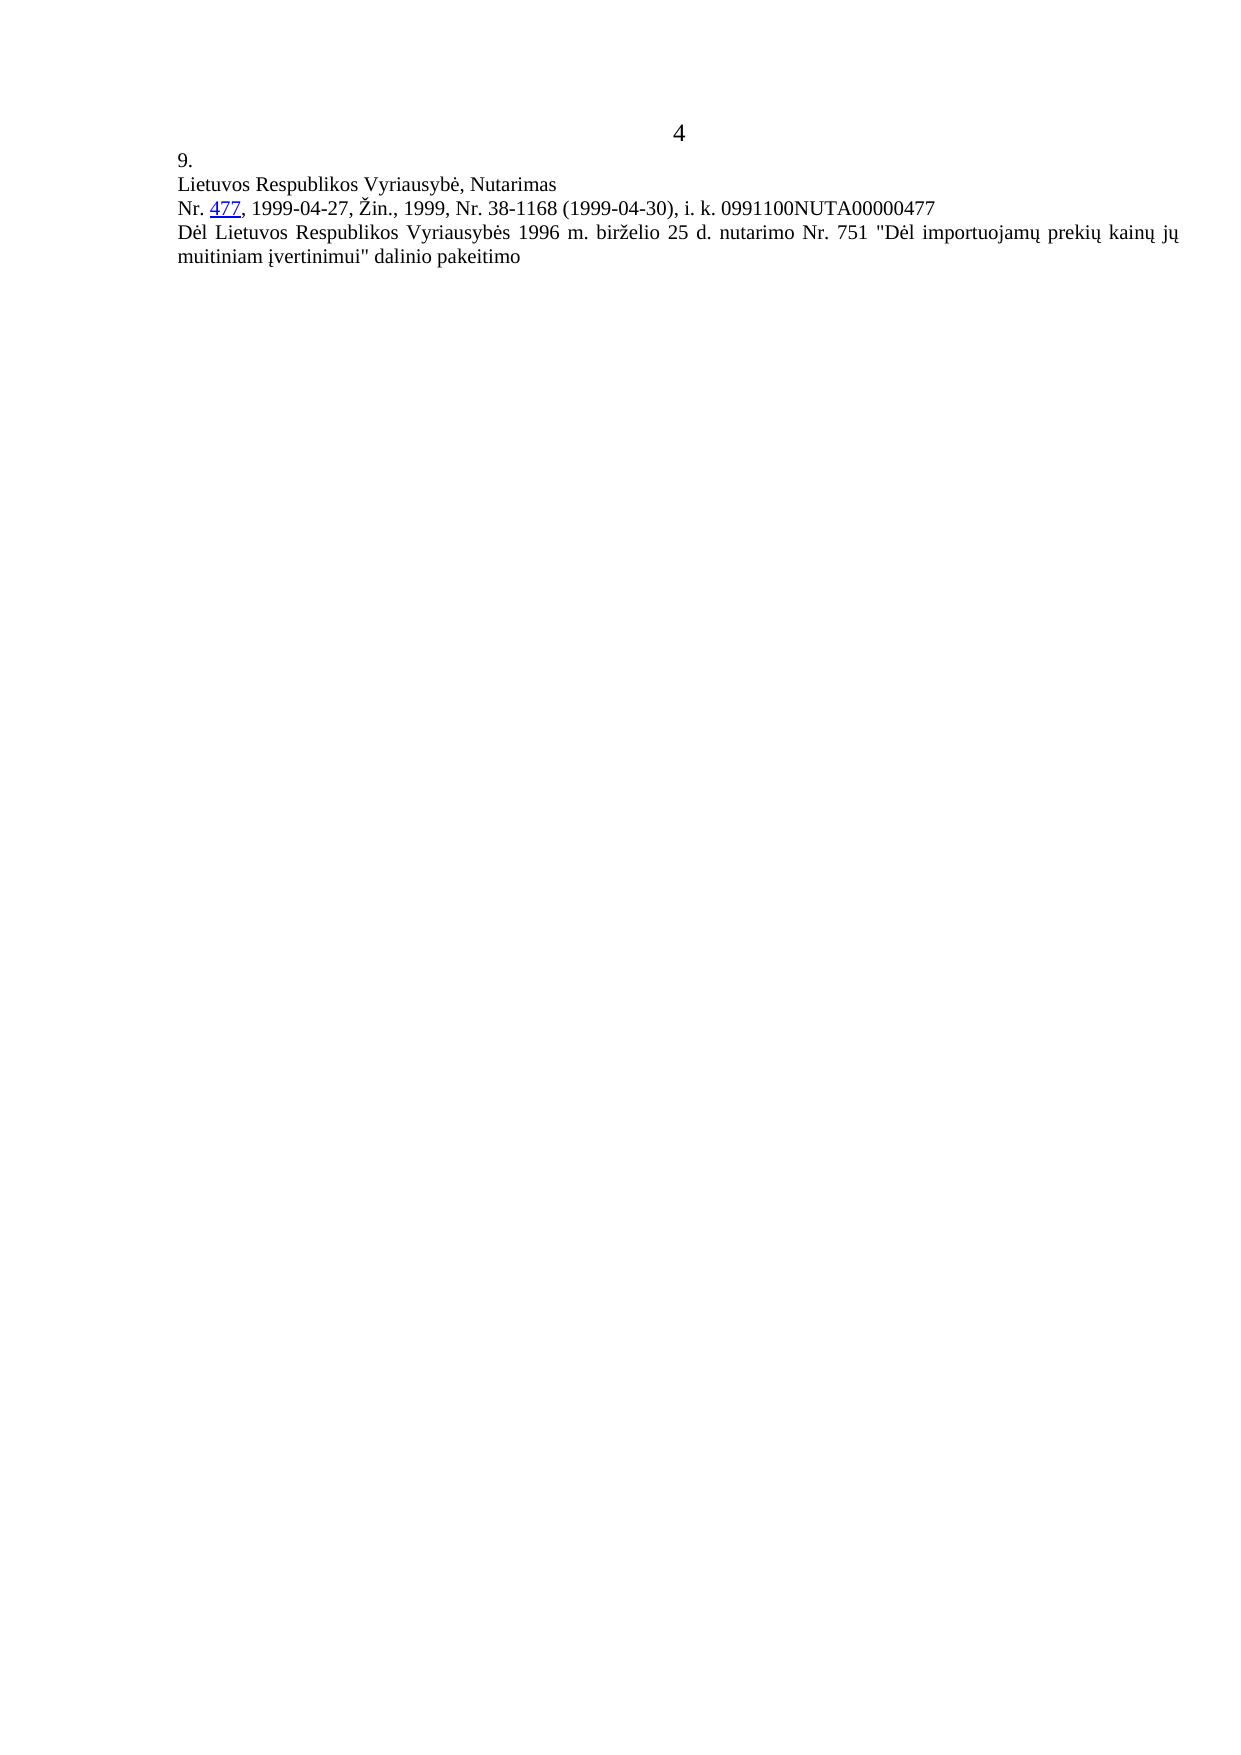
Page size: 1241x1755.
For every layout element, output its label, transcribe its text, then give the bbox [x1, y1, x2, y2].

text 9. [177, 148, 1181, 172]
text Nr. 477, 1999-04-27, Žin., 1999, Nr. 38-1168 (1999-04-30), i. k. 0991100NUTA00000477 [177, 196, 1181, 220]
text Lietuvos Respublikos Vyriausybė, Nutarimas [177, 172, 1181, 196]
text Dėl Lietuvos Respublikos Vyriausybės 1996 m. birželio 25 d. nutarimo Nr. 751 "Dėl importuojamų prekių kainų jų muitiniam įvertinimui" dalinio pakeitimo [177, 220, 1181, 268]
